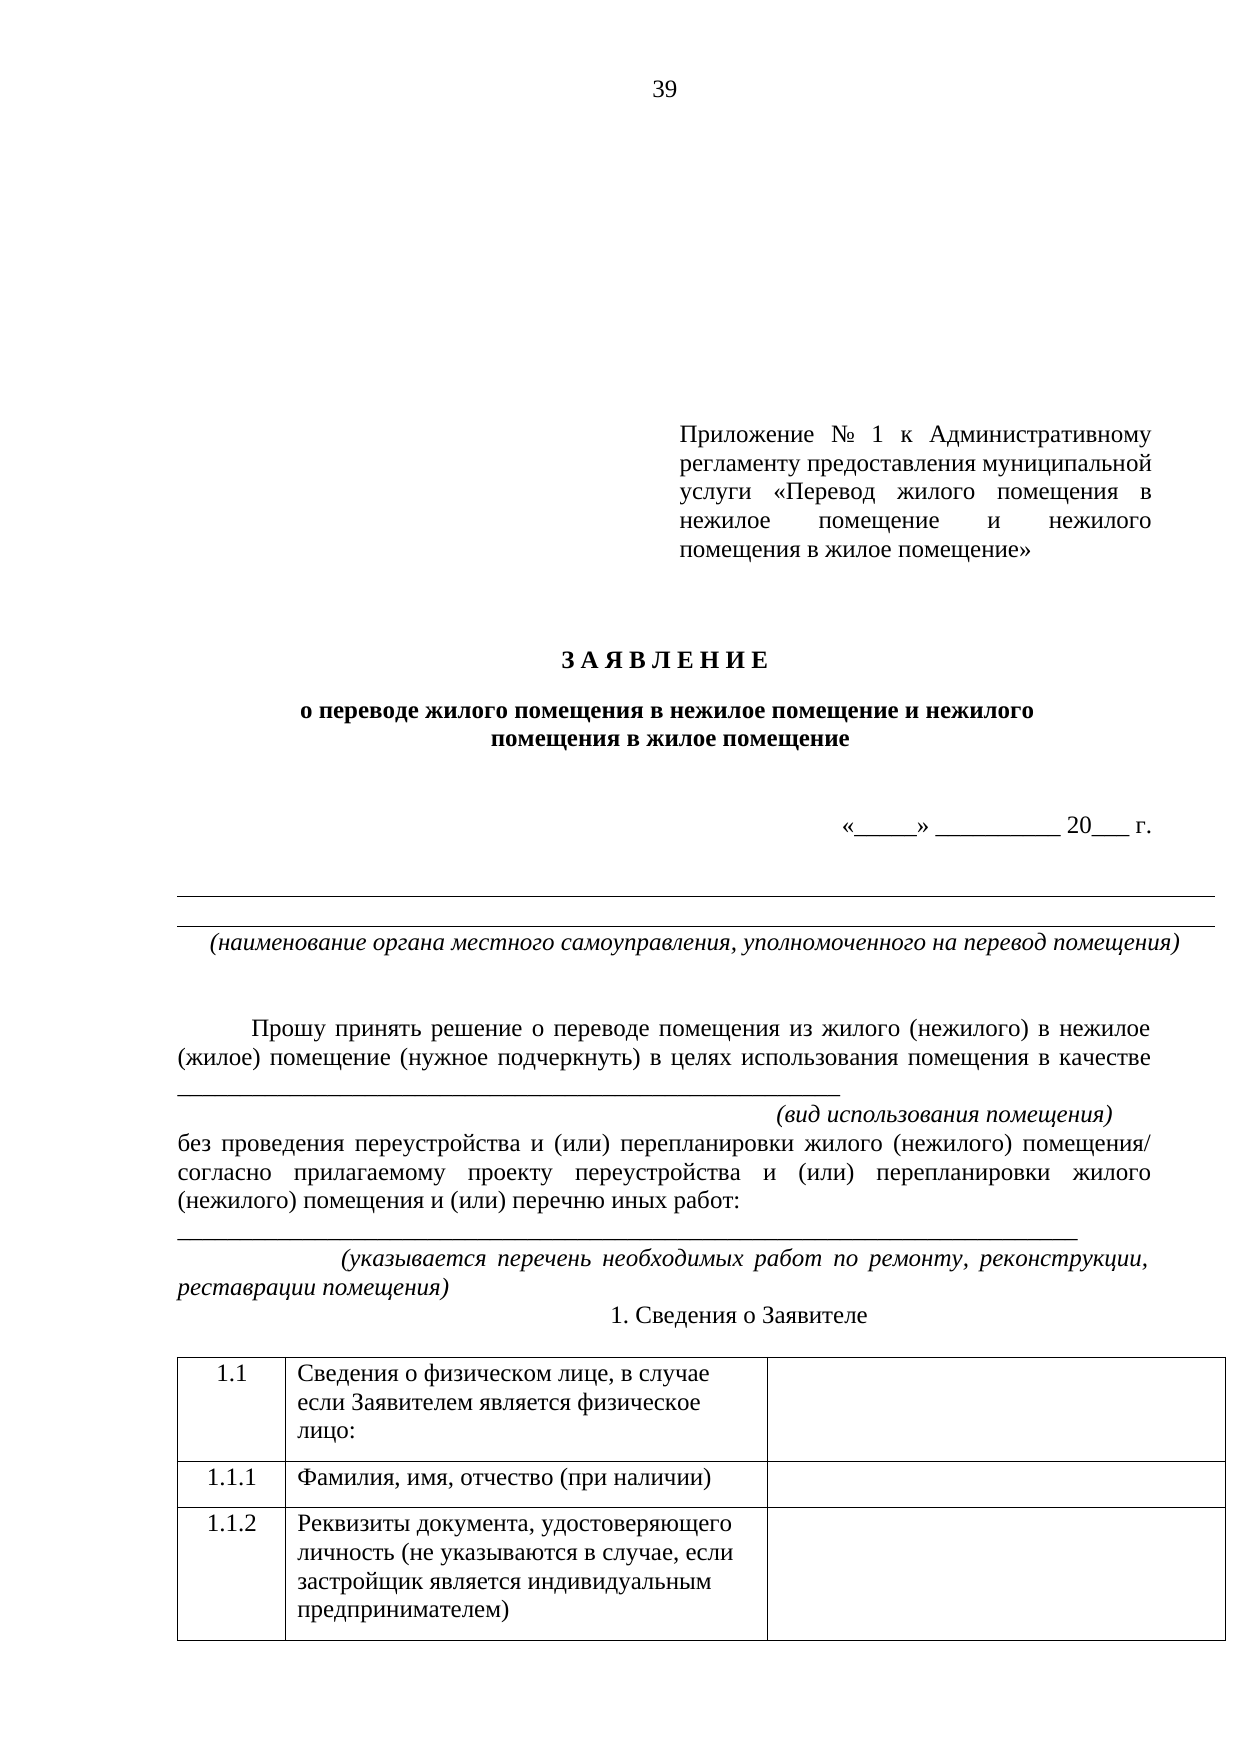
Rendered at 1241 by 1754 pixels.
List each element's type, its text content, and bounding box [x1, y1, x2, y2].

text о переводе жилого помещения в нежилое помещение и нежилого [188, 695, 1152, 723]
table_cell 1.1.2 [178, 1508, 285, 1640]
text ________________________________________________________________________ [177, 1214, 1152, 1243]
text Прошу принять решение о переводе помещения из жилого (нежилого) в нежилое (жилое) помещение (нужное подчеркнуть) в целях использования помещения в качестве _____________________________________________________ [177, 1013, 1152, 1099]
table_header 1. Сведения о Заявителе [177, 1301, 1226, 1357]
text З А Я В Л Е Н И Е [177, 645, 1152, 674]
text (указывается перечень необходимых работ по ремонту, реконструкции, реставрации помещения) [177, 1243, 1152, 1301]
text Приложение № 1 к Административному регламенту предоставления муниципальной услуги «Перевод жилого помещения в нежилое помещение и нежилого помещения в жилое помещение» [679, 419, 1152, 563]
text без проведения переустройства и (или) перепланировки жилого (нежилого) помещения/ согласно прилагаемому проекту переустройства и (или) перепланировки жилого (нежилого) помещения и (или) перечню иных работ: [177, 1128, 1152, 1214]
table_cell 1.1 [178, 1358, 285, 1461]
text (вид использования помещения) [177, 1099, 1152, 1128]
text помещения в жилое помещение [188, 723, 1152, 752]
table_cell 1.1.1 [178, 1462, 285, 1507]
table_cell (наименование органа местного самоуправления, уполномоченного на перевод помещения) [177, 927, 1215, 984]
table_cell [768, 1462, 1225, 1507]
table_cell Фамилия, имя, отчество (при наличии) [286, 1462, 767, 1507]
table_cell [177, 897, 1215, 926]
table_cell Сведения о физическом лице, в случае если Заявителем является физическое лицо: [286, 1358, 767, 1461]
table_cell Реквизиты документа, удостоверяющего личность (не указываются в случае, если застройщик является индивидуальным предпринимателем) [286, 1508, 767, 1640]
table_cell [768, 1358, 1225, 1461]
table_cell [768, 1508, 1225, 1640]
table_header [177, 839, 1215, 896]
text «_____» __________ 20___ г. [177, 810, 1152, 838]
